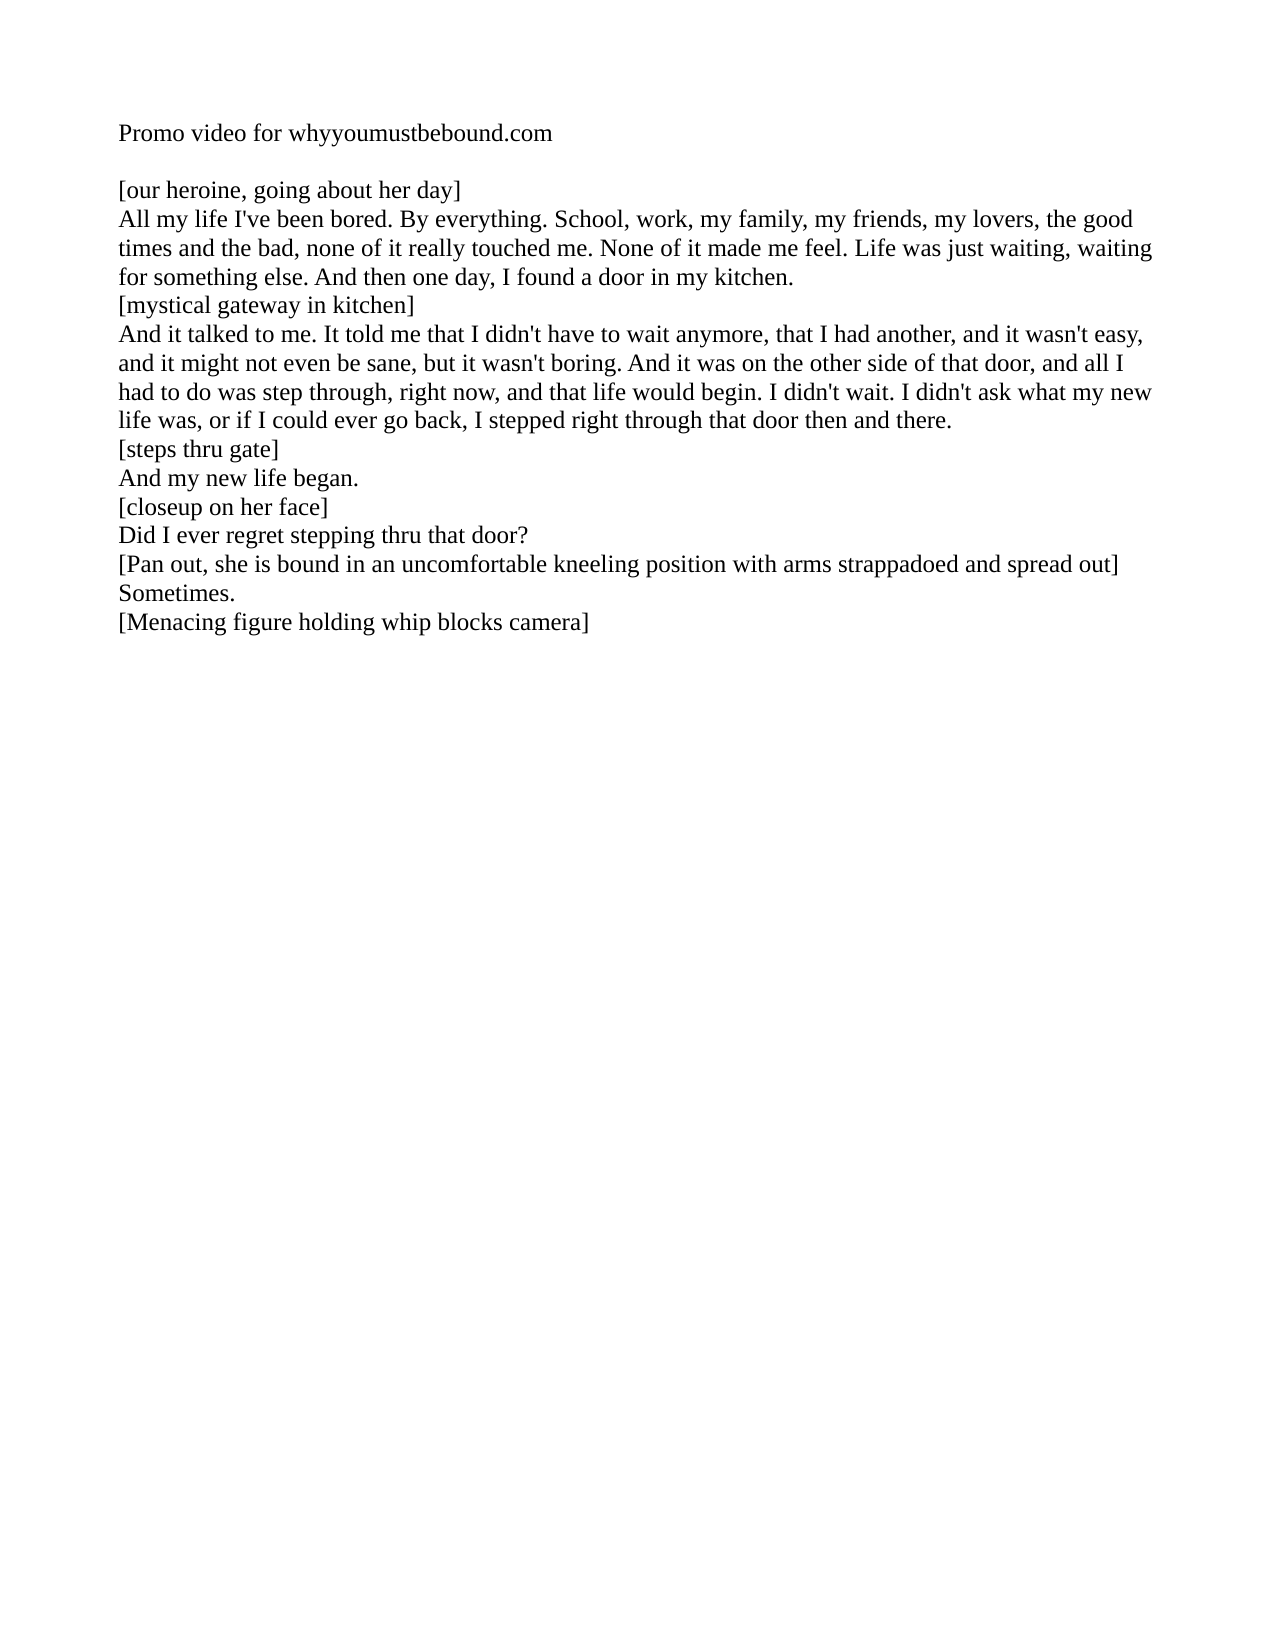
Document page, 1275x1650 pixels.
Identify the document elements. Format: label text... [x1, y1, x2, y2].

text Did I ever regret stepping thru that door? [118, 521, 1157, 549]
text [steps thru gate] [118, 434, 1157, 463]
text And it talked to me. It told me that I didn't have to wait anymore, that I had another, and it wasn't easy, and it might not even be sane, but it wasn't boring. And it was on the other side of that door, and all I had to do was step through, right now, and that life would begin. I didn't wait. I didn't ask what my new life was, or if I could ever go back, I stepped right through that door then and there. [118, 319, 1157, 434]
text [Pan out, she is bound in an uncomfortable kneeling position with arms strappadoed and spread out] [118, 549, 1157, 578]
text [mystical gateway in kitchen] [118, 291, 1157, 319]
text Promo video for whyyoumustbebound.com [118, 118, 1157, 147]
text [closeup on her face] [118, 492, 1157, 521]
text And my new life began. [118, 463, 1157, 492]
text [our heroine, going about her day] [118, 176, 1157, 204]
text Sometimes. [118, 578, 1157, 607]
text [Menacing figure holding whip blocks camera] [118, 607, 1157, 636]
text All my life I've been bored. By everything. School, work, my family, my friends, my lovers, the good times and the bad, none of it really touched me. None of it made me feel. Life was just waiting, waiting for something else. And then one day, I found a door in my kitchen. [118, 204, 1157, 291]
